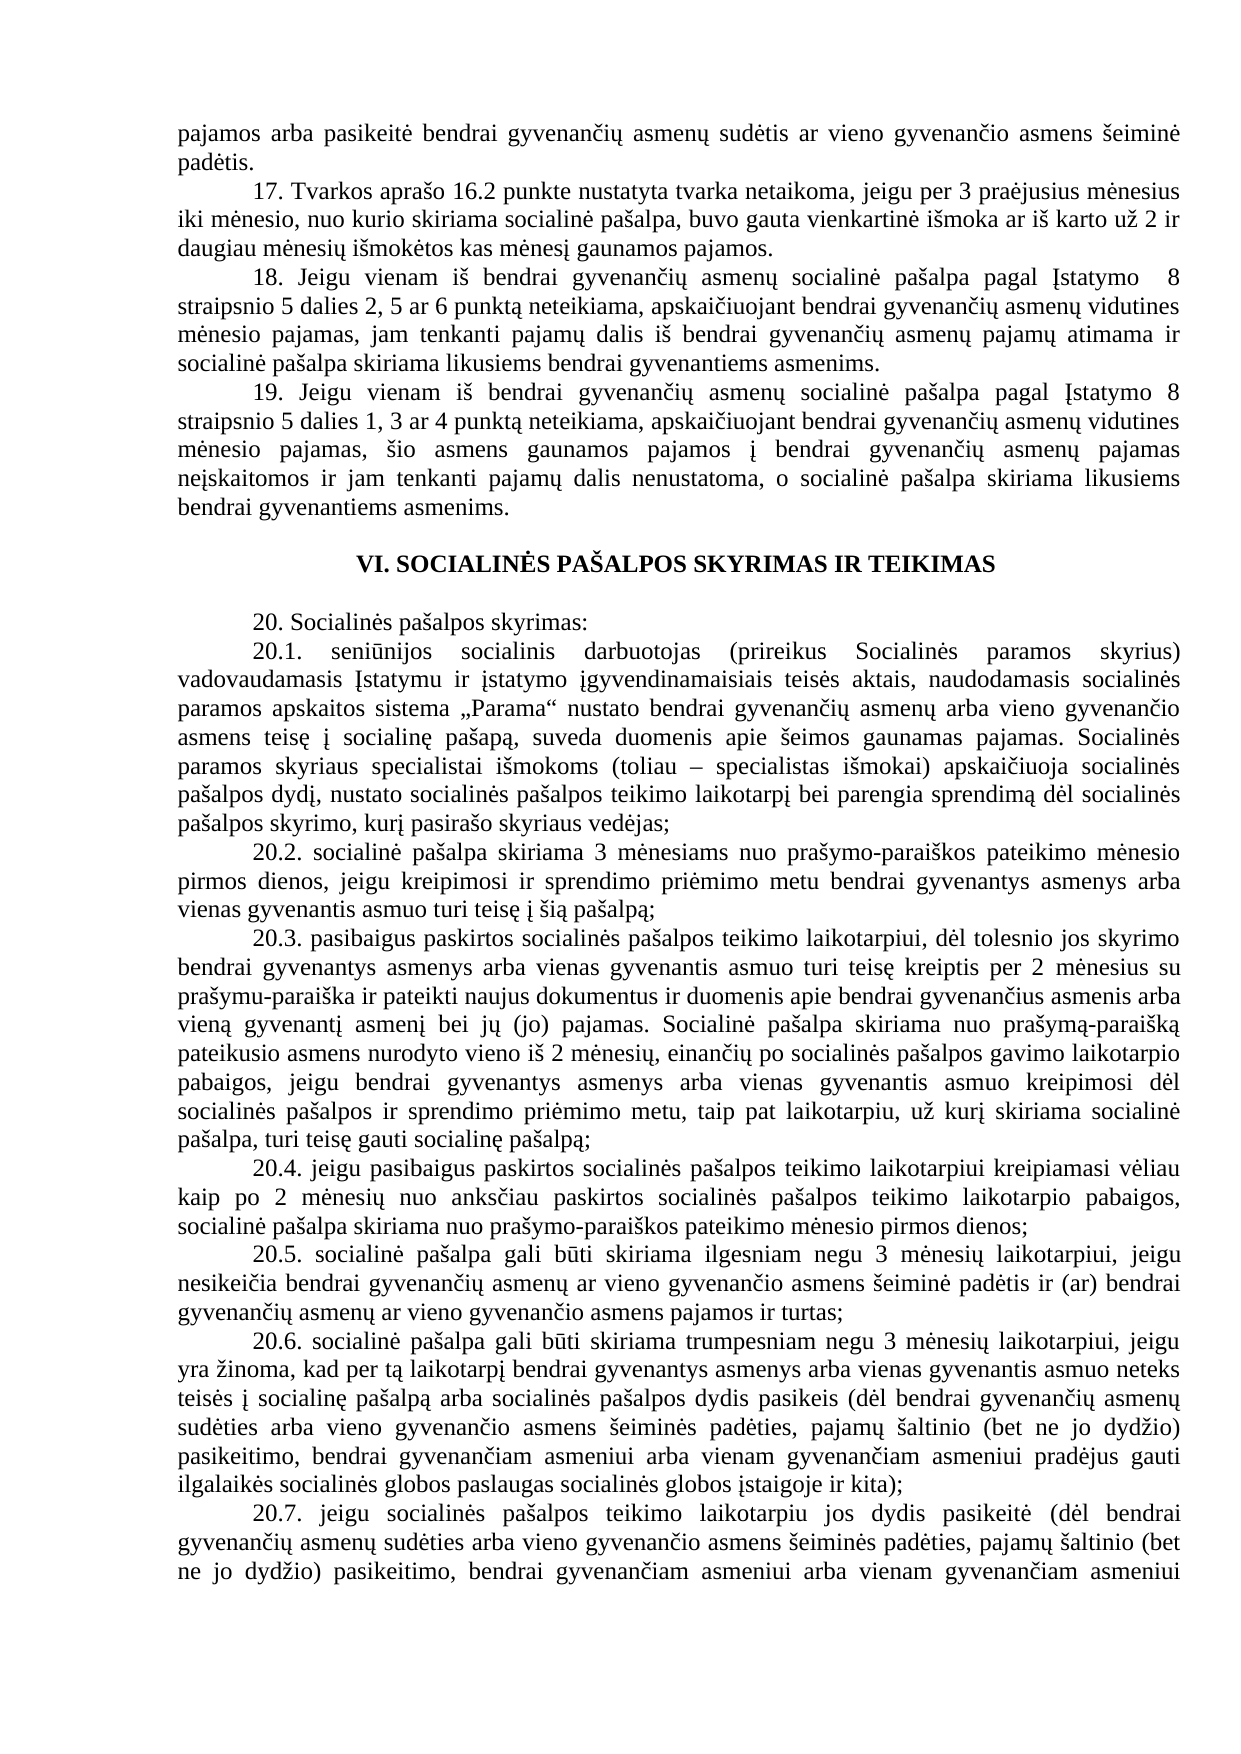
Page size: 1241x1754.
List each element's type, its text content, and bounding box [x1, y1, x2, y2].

text pajamos arba pasikeitė bendrai gyvenančių asmenų sudėtis ar vieno gyvenančio asmens šeiminė padėtis. [177, 118, 1181, 176]
text 17. Tvarkos aprašo 16.2 punkte nustatyta tvarka netaikoma, jeigu per 3 praėjusius mėnesius iki mėnesio, nuo kurio skiriama socialinė pašalpa, buvo gauta vienkartinė išmoka ar iš karto už 2 ir daugiau mėnesių išmokėtos kas mėnesį gaunamos pajamos. [177, 176, 1181, 262]
text 19. Jeigu vienam iš bendrai gyvenančių asmenų socialinė pašalpa pagal Įstatymo 8 straipsnio 5 dalies 1, 3 ar 4 punktą neteikiama, apskaičiuojant bendrai gyvenančių asmenų vidutines mėnesio pajamas, šio asmens gaunamos pajamos į bendrai gyvenančių asmenų pajamas neįskaitomos ir jam tenkanti pajamų dalis nenustatoma, o socialinė pašalpa skiriama likusiems bendrai gyvenantiems asmenims. [177, 377, 1181, 521]
text 20. Socialinės pašalpos skyrimas: [177, 607, 1181, 636]
text 20.4. jeigu pasibaigus paskirtos socialinės pašalpos teikimo laikotarpiui kreipiamasi vėliau kaip po 2 mėnesių nuo anksčiau paskirtos socialinės pašalpos teikimo laikotarpio pabaigos, socialinė pašalpa skiriama nuo prašymo-paraiškos pateikimo mėnesio pirmos dienos; [177, 1153, 1181, 1239]
text 20.1. seniūnijos socialinis darbuotojas (prireikus Socialinės paramos skyrius) vadovaudamasis Įstatymu ir įstatymo įgyvendinamaisiais teisės aktais, naudodamasis socialinės paramos apskaitos sistema „Parama“ nustato bendrai gyvenančių asmenų arba vieno gyvenančio asmens teisę į socialinę pašapą, suveda duomenis apie šeimos gaunamas pajamas. Socialinės paramos skyriaus specialistai išmokoms (toliau – specialistas išmokai) apskaičiuoja socialinės pašalpos dydį, nustato socialinės pašalpos teikimo laikotarpį bei parengia sprendimą dėl socialinės pašalpos skyrimo, kurį pasirašo skyriaus vedėjas; [177, 636, 1181, 837]
text 20.2. socialinė pašalpa skiriama 3 mėnesiams nuo prašymo-paraiškos pateikimo mėnesio pirmos dienos, jeigu kreipimosi ir sprendimo priėmimo metu bendrai gyvenantys asmenys arba vienas gyvenantis asmuo turi teisę į šią pašalpą; [177, 837, 1181, 923]
text 20.3. pasibaigus paskirtos socialinės pašalpos teikimo laikotarpiui, dėl tolesnio jos skyrimo bendrai gyvenantys asmenys arba vienas gyvenantis asmuo turi teisę kreiptis per 2 mėnesius su prašymu-paraiška ir pateikti naujus dokumentus ir duomenis apie bendrai gyvenančius asmenis arba vieną gyvenantį asmenį bei jų (jo) pajamas. Socialinė pašalpa skiriama nuo prašymą-paraišką pateikusio asmens nurodyto vieno iš 2 mėnesių, einančių po socialinės pašalpos gavimo laikotarpio pabaigos, jeigu bendrai gyvenantys asmenys arba vienas gyvenantis asmuo kreipimosi dėl socialinės pašalpos ir sprendimo priėmimo metu, taip pat laikotarpiu, už kurį skiriama socialinė pašalpa, turi teisę gauti socialinę pašalpą; [177, 923, 1181, 1153]
text 20.7. jeigu socialinės pašalpos teikimo laikotarpiu jos dydis pasikeitė (dėl bendrai gyvenančių asmenų sudėties arba vieno gyvenančio asmens šeiminės padėties, pajamų šaltinio (bet ne jo dydžio) pasikeitimo, bendrai gyvenančiam asmeniui arba vienam gyvenančiam asmeniui [177, 1498, 1181, 1584]
text 20.5. socialinė pašalpa gali būti skiriama ilgesniam negu 3 mėnesių laikotarpiui, jeigu nesikeičia bendrai gyvenančių asmenų ar vieno gyvenančio asmens šeiminė padėtis ir (ar) bendrai gyvenančių asmenų ar vieno gyvenančio asmens pajamos ir turtas; [177, 1239, 1181, 1326]
text 18. Jeigu vienam iš bendrai gyvenančių asmenų socialinė pašalpa pagal Įstatymo 8 straipsnio 5 dalies 2, 5 ar 6 punktą neteikiama, apskaičiuojant bendrai gyvenančių asmenų vidutines mėnesio pajamas, jam tenkanti pajamų dalis iš bendrai gyvenančių asmenų pajamų atimama ir socialinė pašalpa skiriama likusiems bendrai gyvenantiems asmenims. [177, 262, 1181, 377]
text VI. SOCIALINĖS PAŠALPOS SKYRIMAS IR TEIKIMAS [177, 549, 1181, 578]
text 20.6. socialinė pašalpa gali būti skiriama trumpesniam negu 3 mėnesių laikotarpiui, jeigu yra žinoma, kad per tą laikotarpį bendrai gyvenantys asmenys arba vienas gyvenantis asmuo neteks teisės į socialinę pašalpą arba socialinės pašalpos dydis pasikeis (dėl bendrai gyvenančių asmenų sudėties arba vieno gyvenančio asmens šeiminės padėties, pajamų šaltinio (bet ne jo dydžio) pasikeitimo, bendrai gyvenančiam asmeniui arba vienam gyvenančiam asmeniui pradėjus gauti ilgalaikės socialinės globos paslaugas socialinės globos įstaigoje ir kita); [177, 1326, 1181, 1498]
